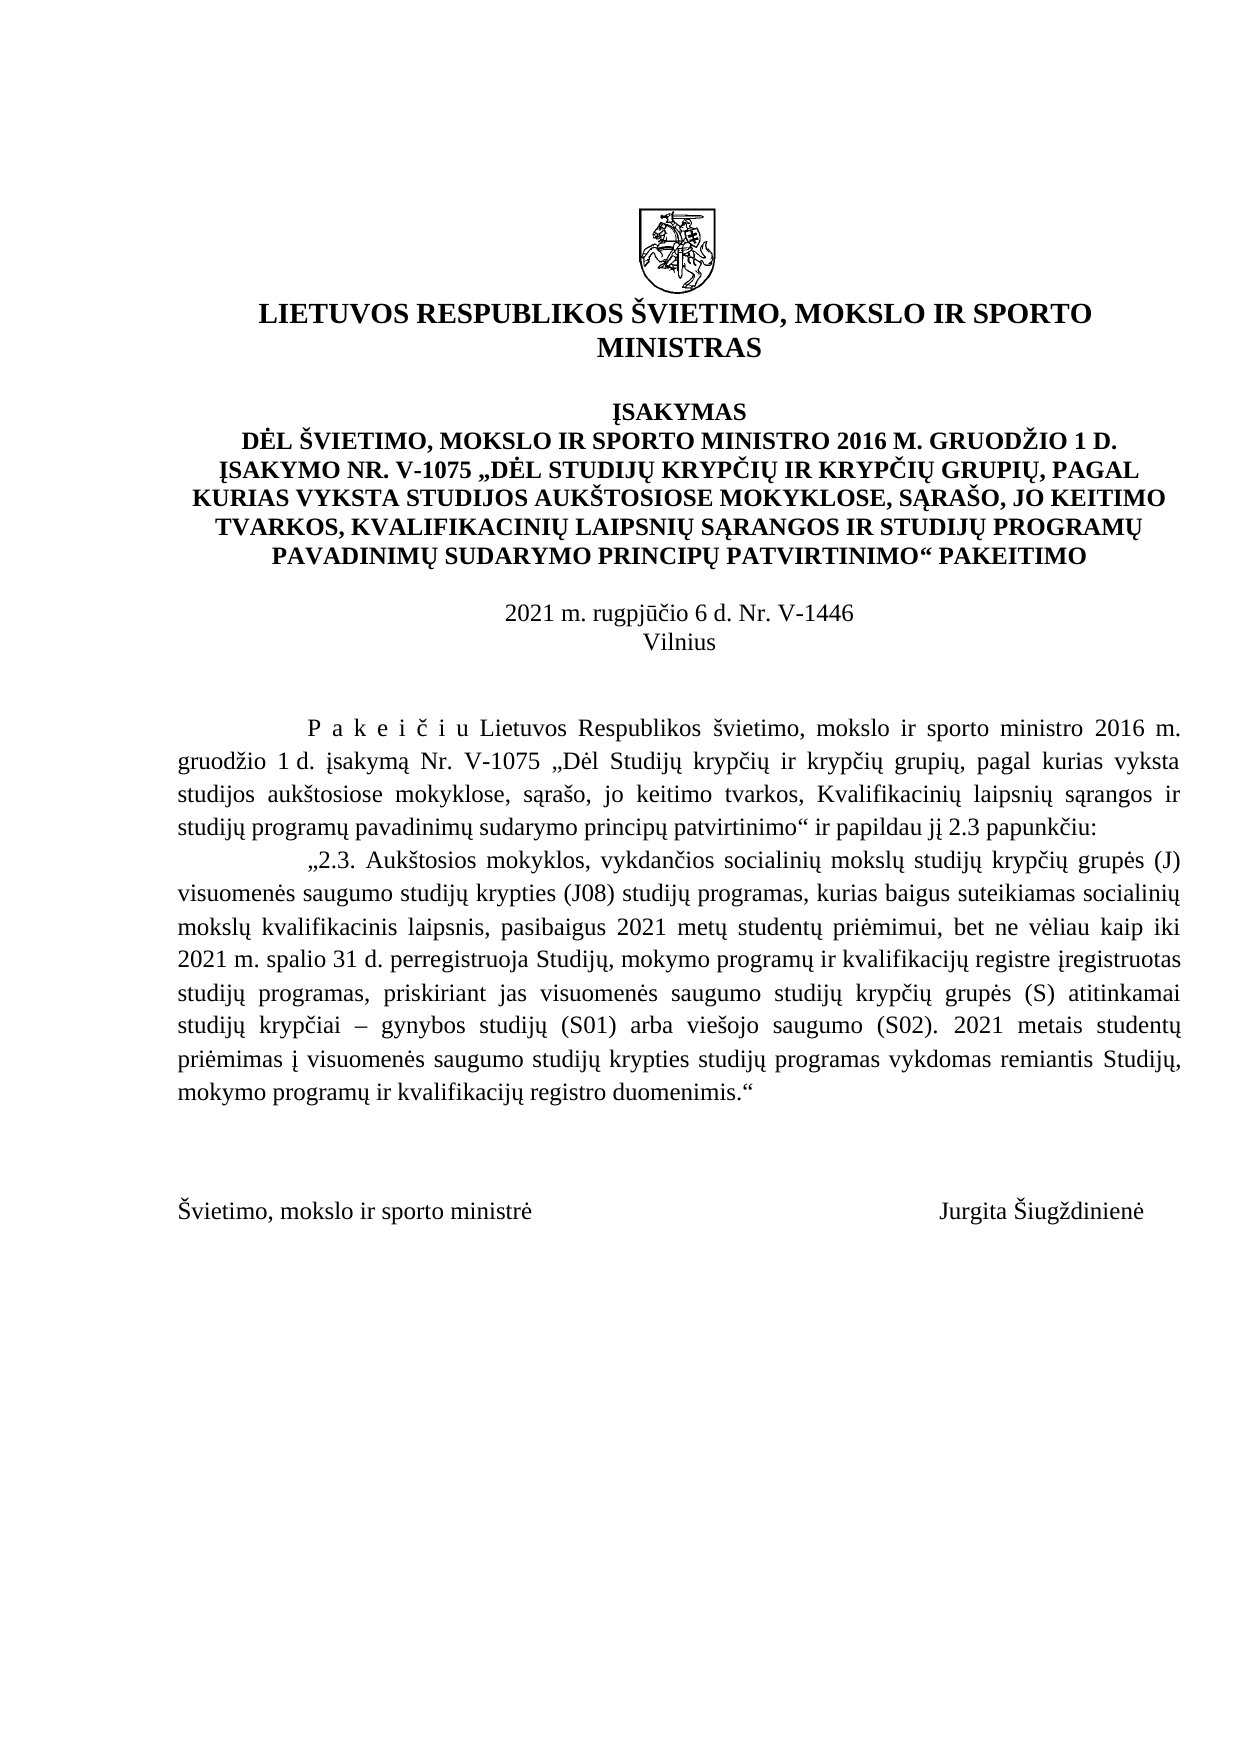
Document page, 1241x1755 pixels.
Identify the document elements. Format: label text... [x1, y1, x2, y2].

text P a k e i č i u Lietuvos Respublikos švietimo, mokslo ir sporto ministro 2016 m. gruodžio 1 d. įsakymą Nr. V-1075 „Dėl Studijų krypčių ir krypčių grupių, pagal kurias vyksta studijos aukštosiose mokyklose, sąrašo, jo keitimo tvarkos, Kvalifikacinių laipsnių sąrangos ir studijų programų pavadinimų sudarymo principų patvirtinimo“ ir papildau jį 2.3 papunkčiu: [177, 713, 1181, 841]
text „2.3. Aukštosios mokyklos, vykdančios socialinių mokslų studijų krypčių grupės (J) visuomenės saugumo studijų krypties (J08) studijų programas, kurias baigus suteikiamas socialinių mokslų kvalifikacinis laipsnis, pasibaigus 2021 metų studentų priėmimui, bet ne vėliau kaip iki 2021 m. spalio 31 d. perregistruoja Studijų, mokymo programų ir kvalifikacijų registre įregistruotas studijų programas, priskiriant jas visuomenės saugumo studijų krypčių grupės (S) atitinkamai studijų krypčiai – gynybos studijų (S01) arba viešojo saugumo (S02). 2021 metais studentų priėmimas į visuomenės saugumo studijų krypties studijų programas vykdomas remiantis Studijų, mokymo programų ir kvalifikacijų registro duomenimis.“ [177, 846, 1181, 1105]
text LIETUVOS RESPUBLIKOS ŠVIETIMO, MOKSLO IR SPORTO [177, 297, 1181, 330]
text Švietimo, mokslo ir sporto ministrė Jurgita Šiugždinienė [177, 1196, 1181, 1225]
text 2021 m. rugpjūčio 6 d. Nr. V-1446 [177, 598, 1181, 627]
text MINISTRAS [177, 330, 1181, 364]
text DĖL ŠVIETIMO, MOKSLO IR SPORTO MINISTRO 2016 M. GRUODŽIO 1 D. ĮSAKYMO NR. V-1075 „DĖL STUDIJŲ KRYPČIŲ IR KRYPČIŲ GRUPIŲ, PAGAL KURIAS VYKSTA STUDIJOS AUKŠTOSIOSE MOKYKLOSE, SĄRAŠO, JO KEITIMO TVARKOS, KVALIFIKACINIŲ LAIPSNIŲ SĄRANGOS IR STUDIJŲ PROGRAMŲ PAVADINIMŲ SUDARYMO PRINCIPŲ PATVIRTINIMO“ pakeitimo [177, 426, 1181, 570]
text ĮSAKYMAS [177, 397, 1181, 426]
text Vilnius [177, 627, 1181, 656]
